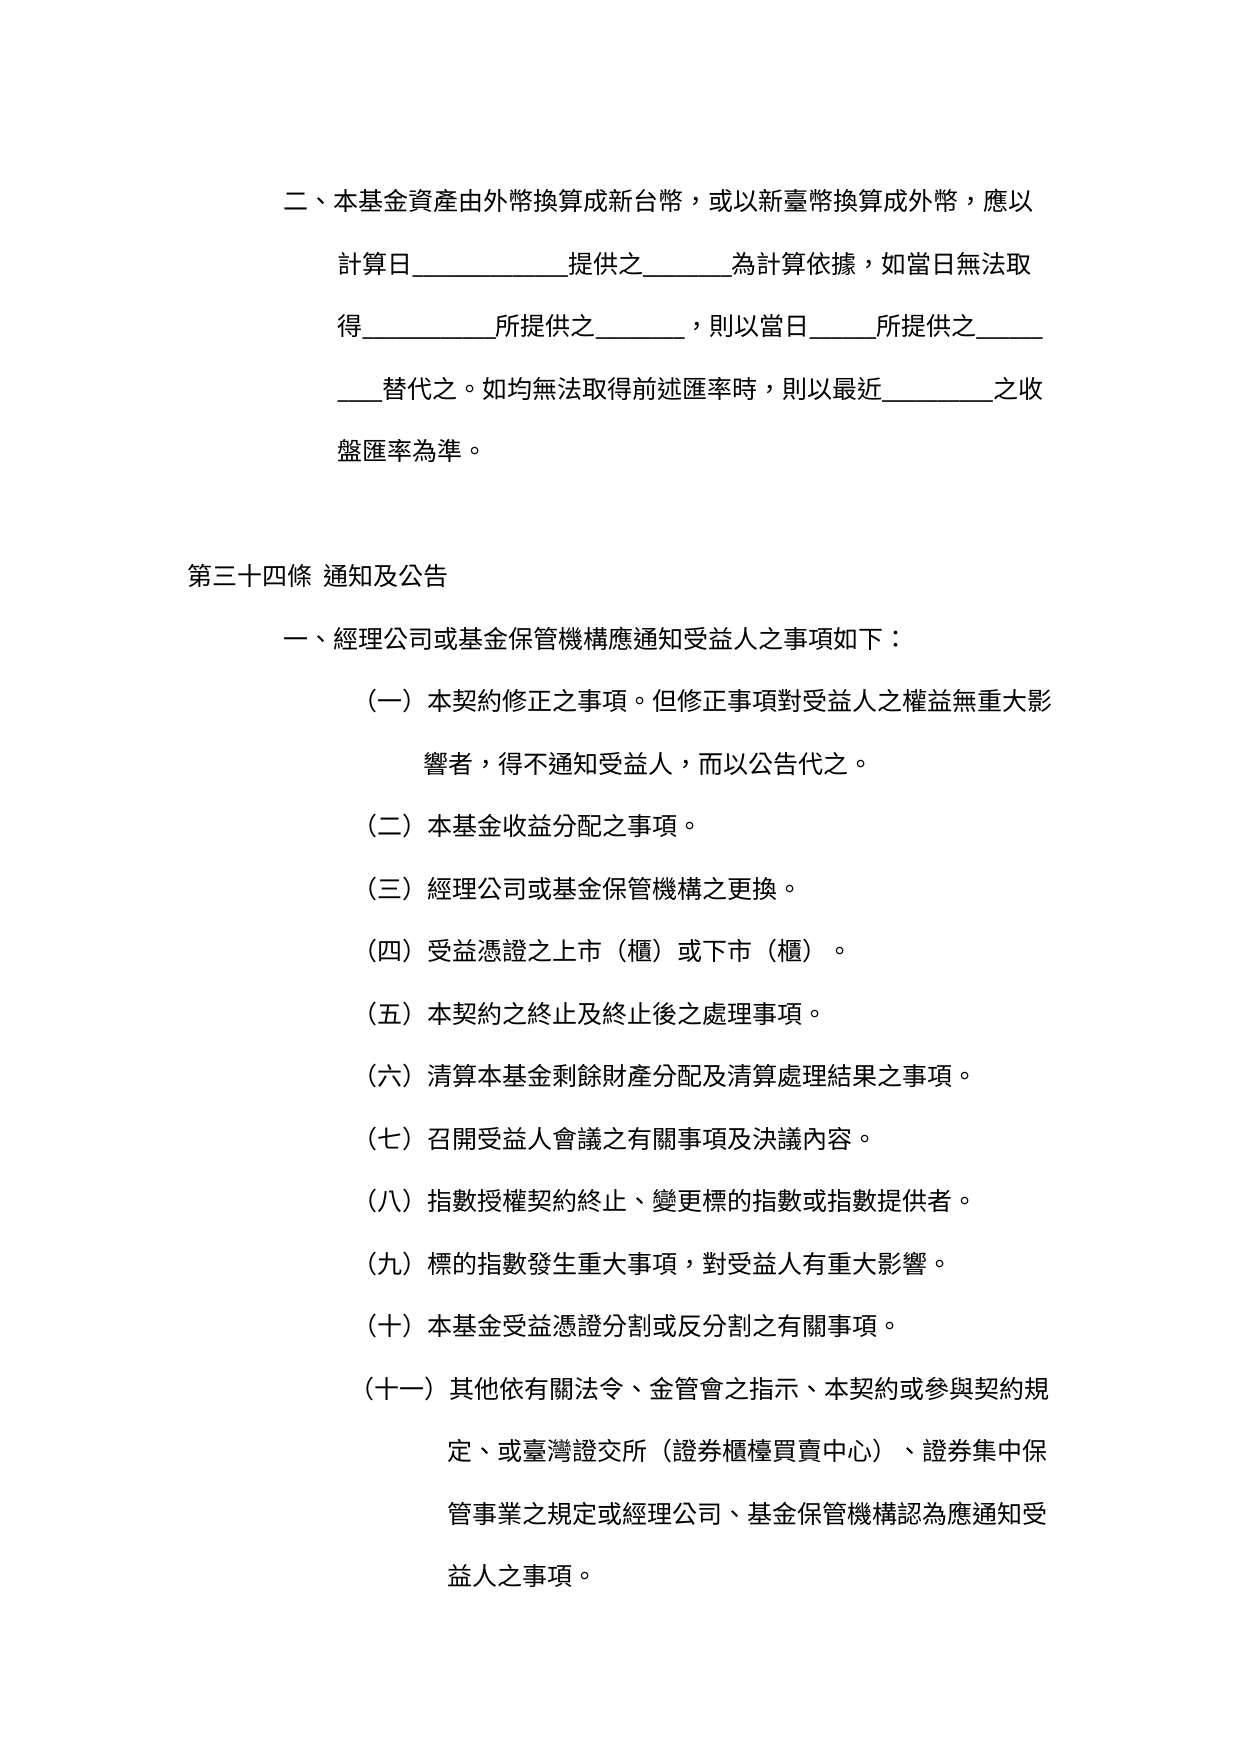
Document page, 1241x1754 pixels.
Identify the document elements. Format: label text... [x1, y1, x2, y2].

text （十一）其他依有關法令、金管會之指示、本契約或參與契約規定、或臺灣證交所（證券櫃檯買賣中心）、證券集中保管事業之規定或經理公司、基金保管機構認為應通知受益人之事項。 [349, 1346, 1053, 1596]
text （二）本基金收益分配之事項。 [352, 783, 1053, 846]
text （六）清算本基金剩餘財產分配及清算處理結果之事項。 [352, 1033, 1053, 1096]
text （五）本契約之終止及終止後之處理事項。 [352, 971, 1053, 1033]
text （十）本基金受益憑證分割或反分割之有關事項。 [352, 1283, 1053, 1346]
text 一、經理公司或基金保管機構應通知受益人之事項如下： [284, 596, 1053, 658]
text 第三十四條 通知及公告 [187, 533, 1053, 596]
text （三）經理公司或基金保管機構之更換。 [352, 846, 1053, 908]
text （四）受益憑證之上市（櫃）或下市（櫃）。 [352, 908, 1053, 971]
text （九）標的指數發生重大事項，對受益人有重大影響。 [352, 1221, 1053, 1283]
text （七）召開受益人會議之有關事項及決議內容。 [352, 1096, 1053, 1158]
text 二、本基金資產由外幣換算成新台幣，或以新臺幣換算成外幣，應以計算日______________提供之________為計算依據，如當日無法取得____________所提供之________，則以當日______所提供之__________替代之。如均無法取得前述匯率時，則以最近__________之收盤匯率為準。 [284, 158, 1053, 471]
text （一）本契約修正之事項。但修正事項對受益人之權益無重大影響者，得不通知受益人，而以公告代之。 [352, 658, 1053, 783]
text （八）指數授權契約終止、變更標的指數或指數提供者。 [352, 1158, 1053, 1221]
